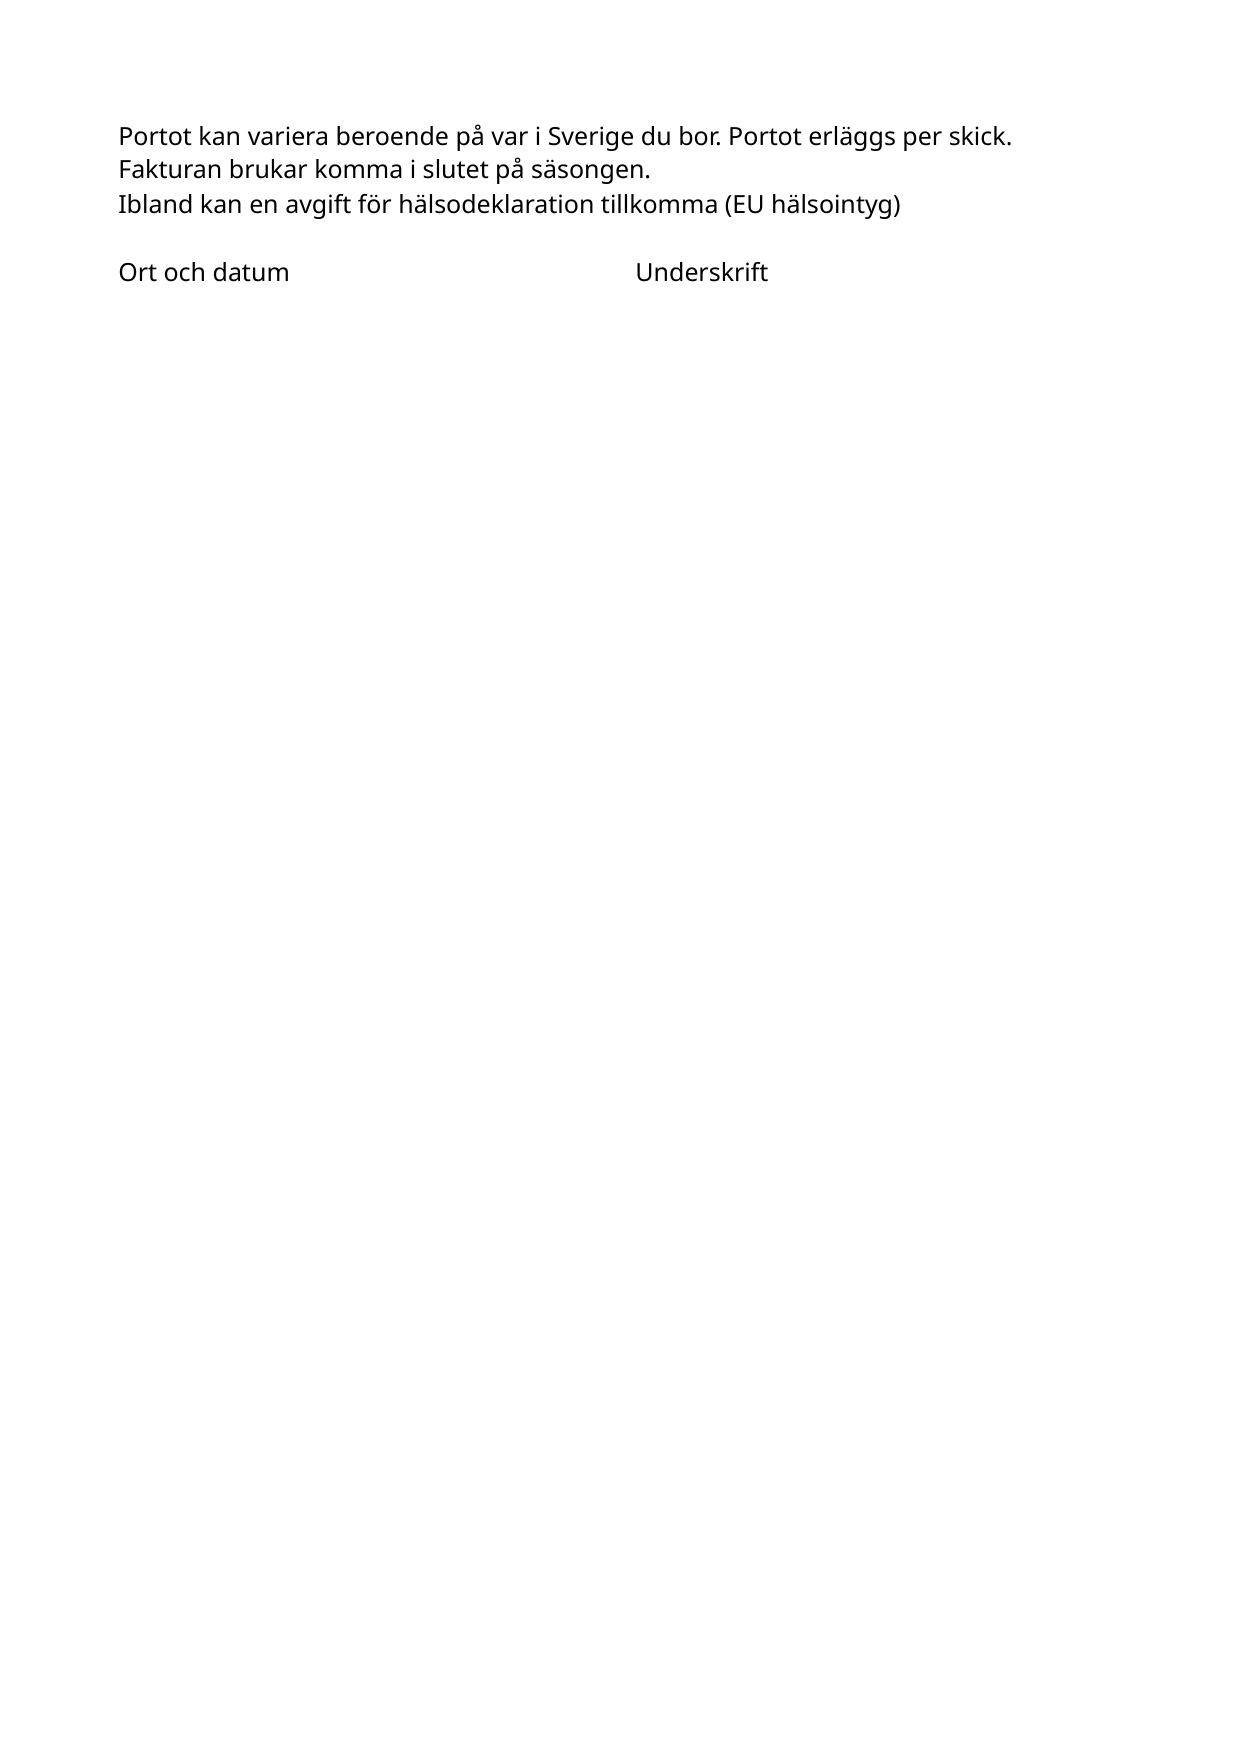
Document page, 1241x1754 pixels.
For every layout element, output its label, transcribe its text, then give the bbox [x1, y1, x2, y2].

text Ibland kan en avgift för hälsodeklaration tillkomma (EU hälsointyg) [118, 186, 1122, 220]
text Ort och datum Underskrift [118, 254, 1122, 288]
text Portot kan variera beroende på var i Sverige du bor. Portot erläggs per skick. Fakturan brukar komma i slutet på säsongen. [118, 118, 1122, 186]
